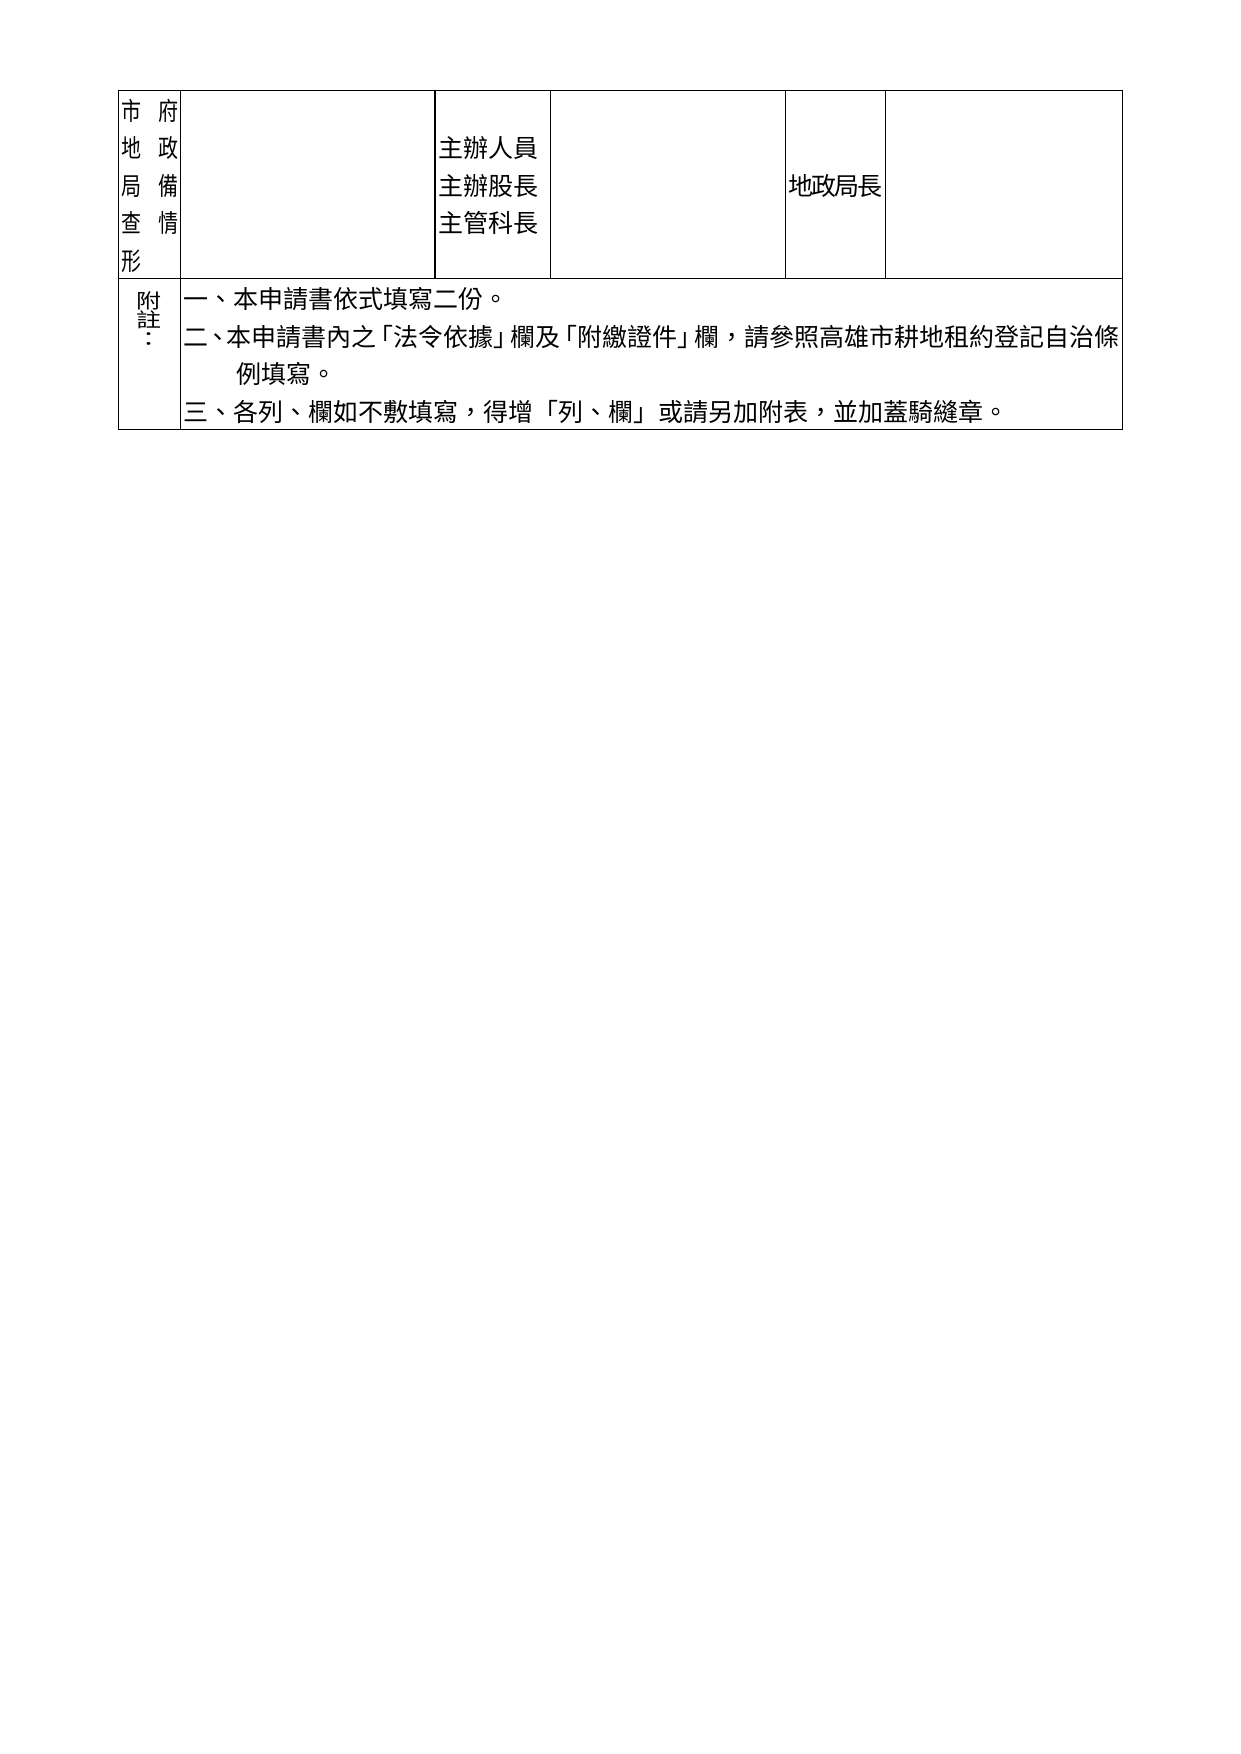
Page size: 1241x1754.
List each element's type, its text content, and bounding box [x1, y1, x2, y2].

table_cell [551, 91, 785, 278]
table_cell [181, 91, 434, 278]
table_cell 主辦人員 主辦股長 主管科長 [436, 91, 550, 278]
table_cell 附註： [119, 279, 180, 429]
table_cell [886, 91, 1122, 278]
table_cell 市府地政局備查情形 [119, 91, 180, 278]
table_cell 一、本申請書依式填寫二份。 二、本申請書內之「法令依據」欄及「附繳證件」欄，請參照高雄市耕地租約登記自治條例填寫。 三、各列、欄如不敷填寫，得增「列、欄」或請另加附表，並加蓋騎縫章。 [181, 279, 1122, 429]
table_cell 地政局長 [786, 91, 885, 278]
